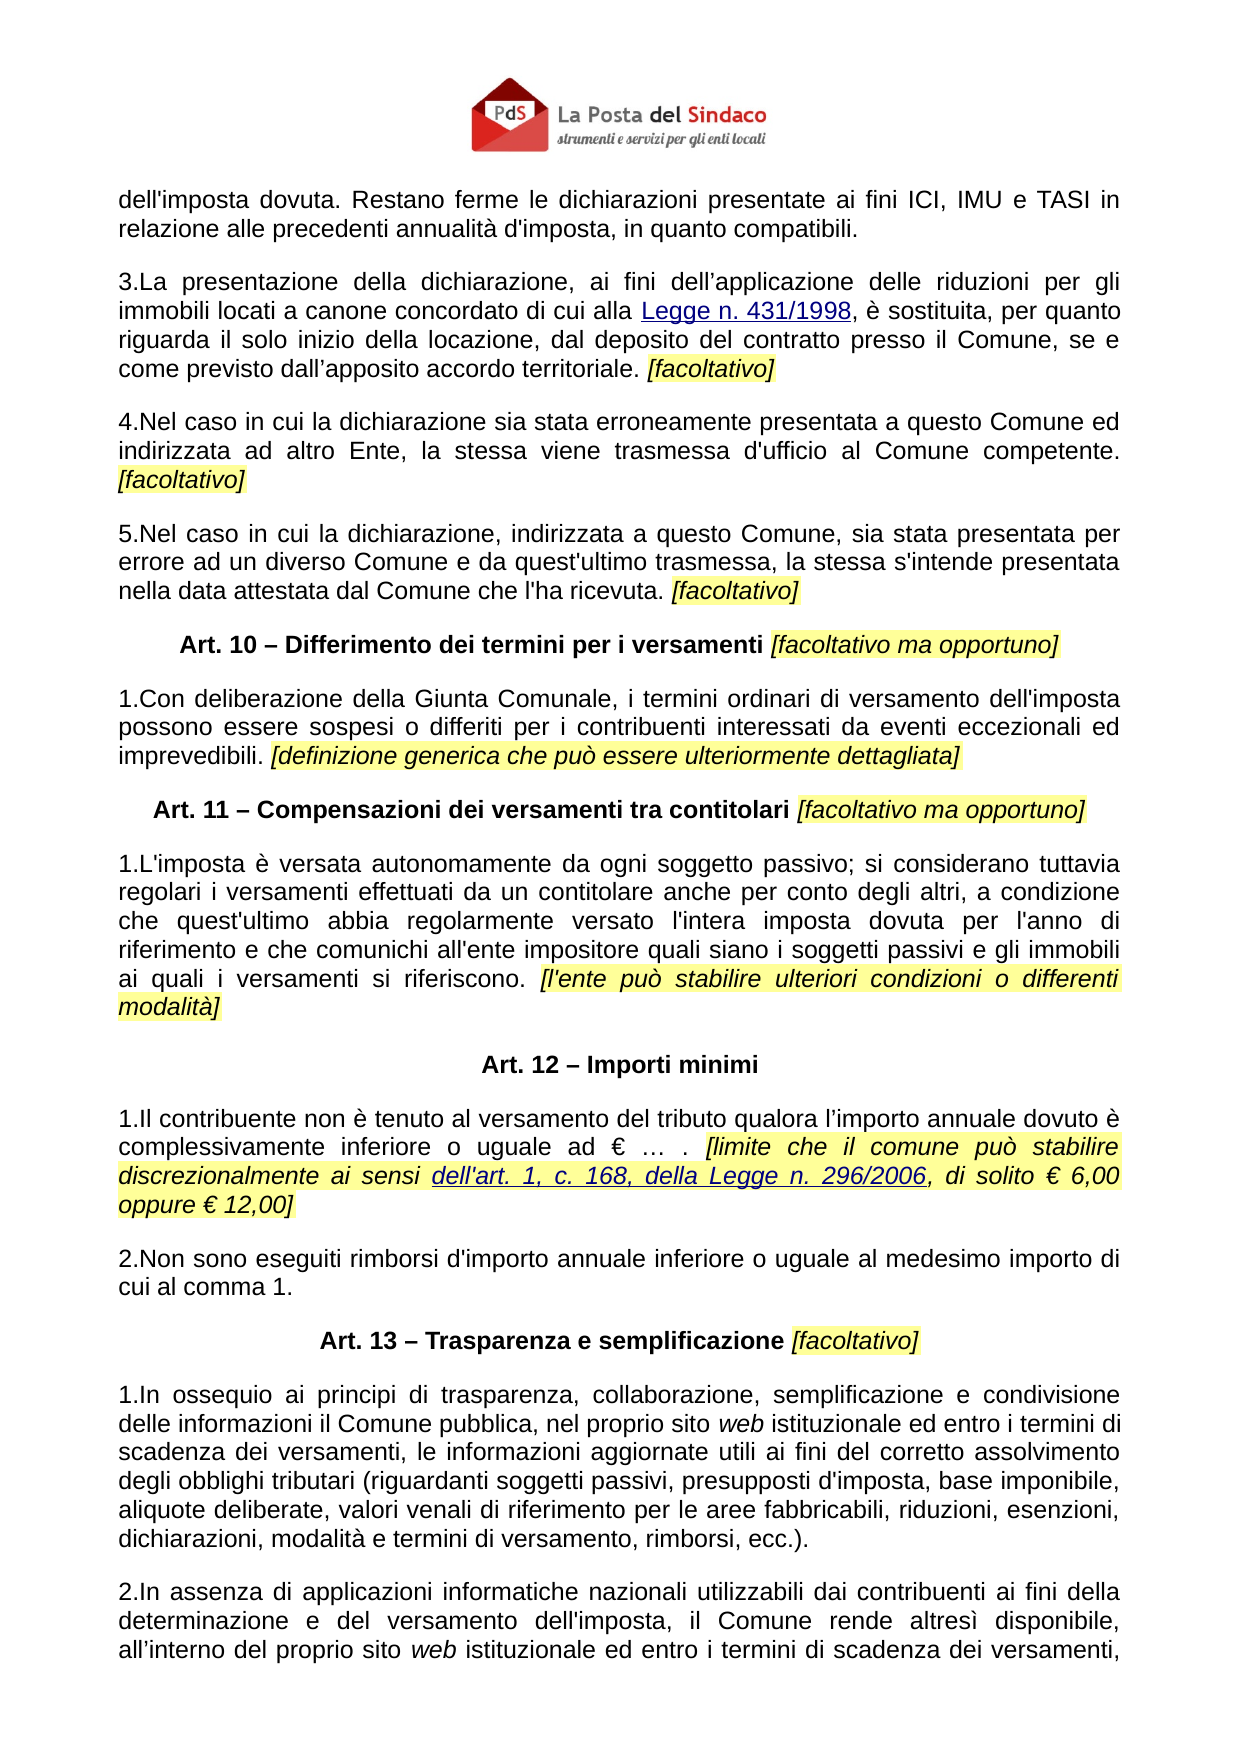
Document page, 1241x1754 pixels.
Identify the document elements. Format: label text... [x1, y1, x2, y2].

text Art. 11 – Compensazioni dei versamenti tra contitolari [facoltativo ma opportuno] [118, 795, 1122, 823]
list L'imposta è versata autonomamente da ogni soggetto passivo; si considerano tuttavia regolari i versamenti effettuati da un contitolare anche per conto degli altri, a condizione che quest'ultimo abbia regolarmente versato l'intera imposta dovuta per l'anno di riferimento e che comunichi all'ente impositore quali siano i soggetti passivi e gli immobili ai quali i versamenti si riferiscono. [l'ente può stabilire ulteriori condizioni o differenti modalità] [118, 848, 1122, 1021]
text Art. 10 – Differimento dei termini per i versamenti [facoltativo ma opportuno] [118, 630, 1122, 658]
list In ossequio ai principi di trasparenza, collaborazione, semplificazione e condivisione delle informazioni il Comune pubblica, nel proprio sito web istituzionale ed entro i termini di scadenza dei versamenti, le informazioni aggiornate utili ai fini del corretto assolvimento degli obblighi tributari (riguardanti soggetti passivi, presupposti d'imposta, base imponibile, aliquote deliberate, valori venali di riferimento per le aree fabbricabili, riduzioni, esenzioni, dichiarazioni, modalità e termini di versamento, rimborsi, ecc.). [118, 1380, 1122, 1552]
list Nel caso in cui la dichiarazione sia stata erroneamente presentata a questo Comune ed indirizzata ad altro Ente, la stessa viene trasmessa d'ufficio al Comune competente. [facoltativo] [118, 407, 1122, 493]
list Nel caso in cui la dichiarazione, indirizzata a questo Comune, sia stata presentata per errore ad un diverso Comune e da quest'ultimo trasmessa, la stessa s'intende presentata nella data attestata dal Comune che l'ha ricevuta. [facoltativo] [118, 518, 1122, 605]
list La presentazione della dichiarazione, ai fini dell’applicazione delle riduzioni per gli immobili locati a canone concordato di cui alla Legge n. 431/1998, è sostituita, per quanto riguarda il solo inizio della locazione, dal deposito del contratto presso il Comune, se e come previsto dall’apposito accordo territoriale. [facoltativo] [118, 267, 1122, 382]
list dell'imposta dovuta. Restano ferme le dichiarazioni presentate ai fini ICI, IMU e TASI in relazione alle precedenti annualità d'imposta, in quanto compatibili. [118, 185, 1122, 242]
text Art. 13 – Trasparenza e semplificazione [facoltativo] [118, 1326, 1122, 1355]
list Non sono eseguiti rimborsi d'importo annuale inferiore o uguale al medesimo importo di cui al comma 1. [118, 1243, 1122, 1301]
list Il contribuente non è tenuto al versamento del tributo qualora l’importo annuale dovuto è complessivamente inferiore o uguale ad € … . [limite che il comune può stabilire discrezionalmente ai sensi dell'art. 1, c. 168, della Legge n. 296/2006, di solito € 6,00 oppure € 12,00] [118, 1103, 1122, 1218]
list Con deliberazione della Giunta Comunale, i termini ordinari di versamento dell'imposta possono essere sospesi o differiti per i contribuenti interessati da eventi eccezionali ed imprevedibili. [definizione generica che può essere ulteriormente dettagliata] [118, 683, 1122, 770]
text Art. 12 – Importi minimi [118, 1050, 1122, 1078]
list In assenza di applicazioni informatiche nazionali utilizzabili dai contribuenti ai fini della determinazione e del versamento dell'imposta, il Comune rende altresì disponibile, all’interno del proprio sito web istituzionale ed entro i termini di scadenza dei versamenti, [118, 1577, 1122, 1663]
